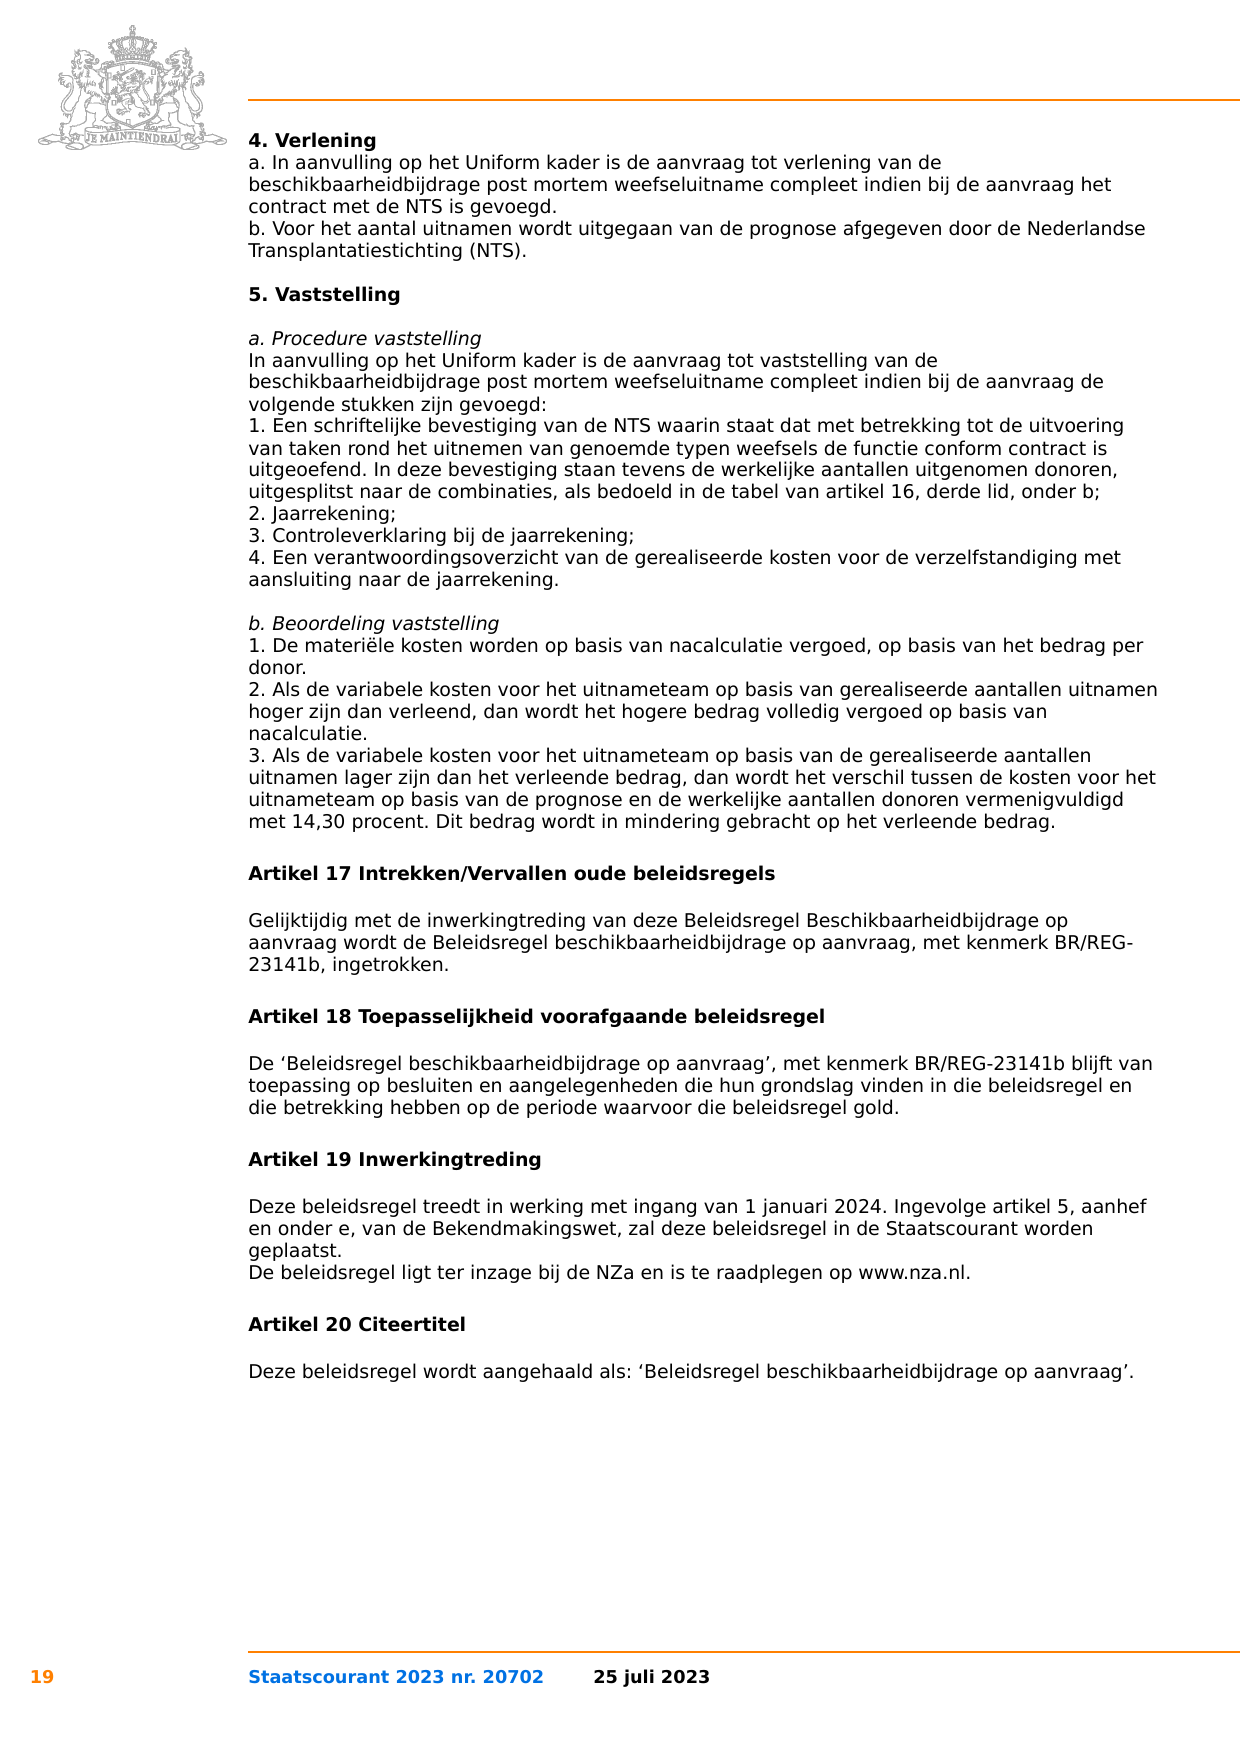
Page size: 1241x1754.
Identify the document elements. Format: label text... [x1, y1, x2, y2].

text De ‘Beleidsregel beschikbaarheidbijdrage op aanvraag’, met kenmerk BR/REG-23141b blijft van toepassing op besluiten en aangelegenheden die hun grondslag vinden in die beleidsregel en die betrekking hebben op de periode waarvoor die beleidsregel gold. [248, 1053, 1163, 1119]
subtitle Artikel 18 Toepasselijkheid voorafgaande beleidsregel [248, 1006, 1163, 1028]
text 1. De materiële kosten worden op basis van nacalculatie vergoed, op basis van het bedrag per donor. [248, 635, 1163, 679]
subtitle Artikel 19 Inwerkingtreding [248, 1149, 1163, 1171]
text 1. Een schriftelijke bevestiging van de NTS waarin staat dat met betrekking tot de uitvoering van taken rond het uitnemen van genoemde typen weefsels de functie conform contract is uitgeoefend. In deze bevestiging staan tevens de werkelijke aantallen uitgenomen donoren, uitgesplitst naar de combinaties, als bedoeld in de tabel van artikel 16, derde lid, onder b; [248, 415, 1163, 503]
subtitle 5. Vaststelling [248, 284, 1163, 306]
text Gelijktijdig met de inwerkingtreding van deze Beleidsregel Beschikbaarheidbijdrage op aanvraag wordt de Beleidsregel beschikbaarheidbijdrage op aanvraag, met kenmerk BR/REG-23141b, ingetrokken. [248, 910, 1163, 976]
text a. In aanvulling op het Uniform kader is de aanvraag tot verlening van de beschikbaarheidbijdrage post mortem weefseluitname compleet indien bij de aanvraag het contract met de NTS is gevoegd. [248, 152, 1163, 218]
text In aanvulling op het Uniform kader is de aanvraag tot vaststelling van de beschikbaarheidbijdrage post mortem weefseluitname compleet indien bij de aanvraag de volgende stukken zijn gevoegd: [248, 349, 1163, 415]
subtitle 4. Verlening [248, 130, 1163, 152]
text 2. Jaarrekening; [248, 503, 1163, 525]
subtitle Artikel 17 Intrekken/Vervallen oude beleidsregels [248, 863, 1163, 885]
picture [38, 25, 227, 150]
subtitle Artikel 20 Citeertitel [248, 1314, 1163, 1336]
text b. Voor het aantal uitnamen wordt uitgegaan van de prognose afgegeven door de Nederlandse Transplantatiestichting (NTS). [248, 218, 1163, 262]
text Deze beleidsregel treedt in werking met ingang van 1 januari 2024. Ingevolge artikel 5, aanhef en onder e, van de Bekendmakingswet, zal deze beleidsregel in de Staatscourant worden geplaatst. [248, 1196, 1163, 1262]
text 4. Een verantwoordingsoverzicht van de gerealiseerde kosten voor de verzelfstandiging met aansluiting naar de jaarrekening. [248, 547, 1163, 591]
text De beleidsregel ligt ter inzage bij de NZa en is te raadplegen op www.nza.nl. [248, 1262, 1163, 1284]
text 2. Als de variabele kosten voor het uitnameteam op basis van gerealiseerde aantallen uitnamen hoger zijn dan verleend, dan wordt het hogere bedrag volledig vergoed op basis van nacalculatie. [248, 679, 1163, 745]
text 3. Als de variabele kosten voor het uitnameteam op basis van de gerealiseerde aantallen uitnamen lager zijn dan het verleende bedrag, dan wordt het verschil tussen de kosten voor het uitnameteam op basis van de prognose en de werkelijke aantallen donoren vermenigvuldigd met 14,30 procent. Dit bedrag wordt in mindering gebracht op het verleende bedrag. [248, 745, 1163, 833]
text 3. Controleverklaring bij de jaarrekening; [248, 525, 1163, 547]
text Deze beleidsregel wordt aangehaald als: ‘Beleidsregel beschikbaarheidbijdrage op aanvraag’. [248, 1361, 1163, 1383]
subtitle b. Beoordeling vaststelling [248, 613, 1163, 635]
subtitle a. Procedure vaststelling [248, 327, 1163, 349]
